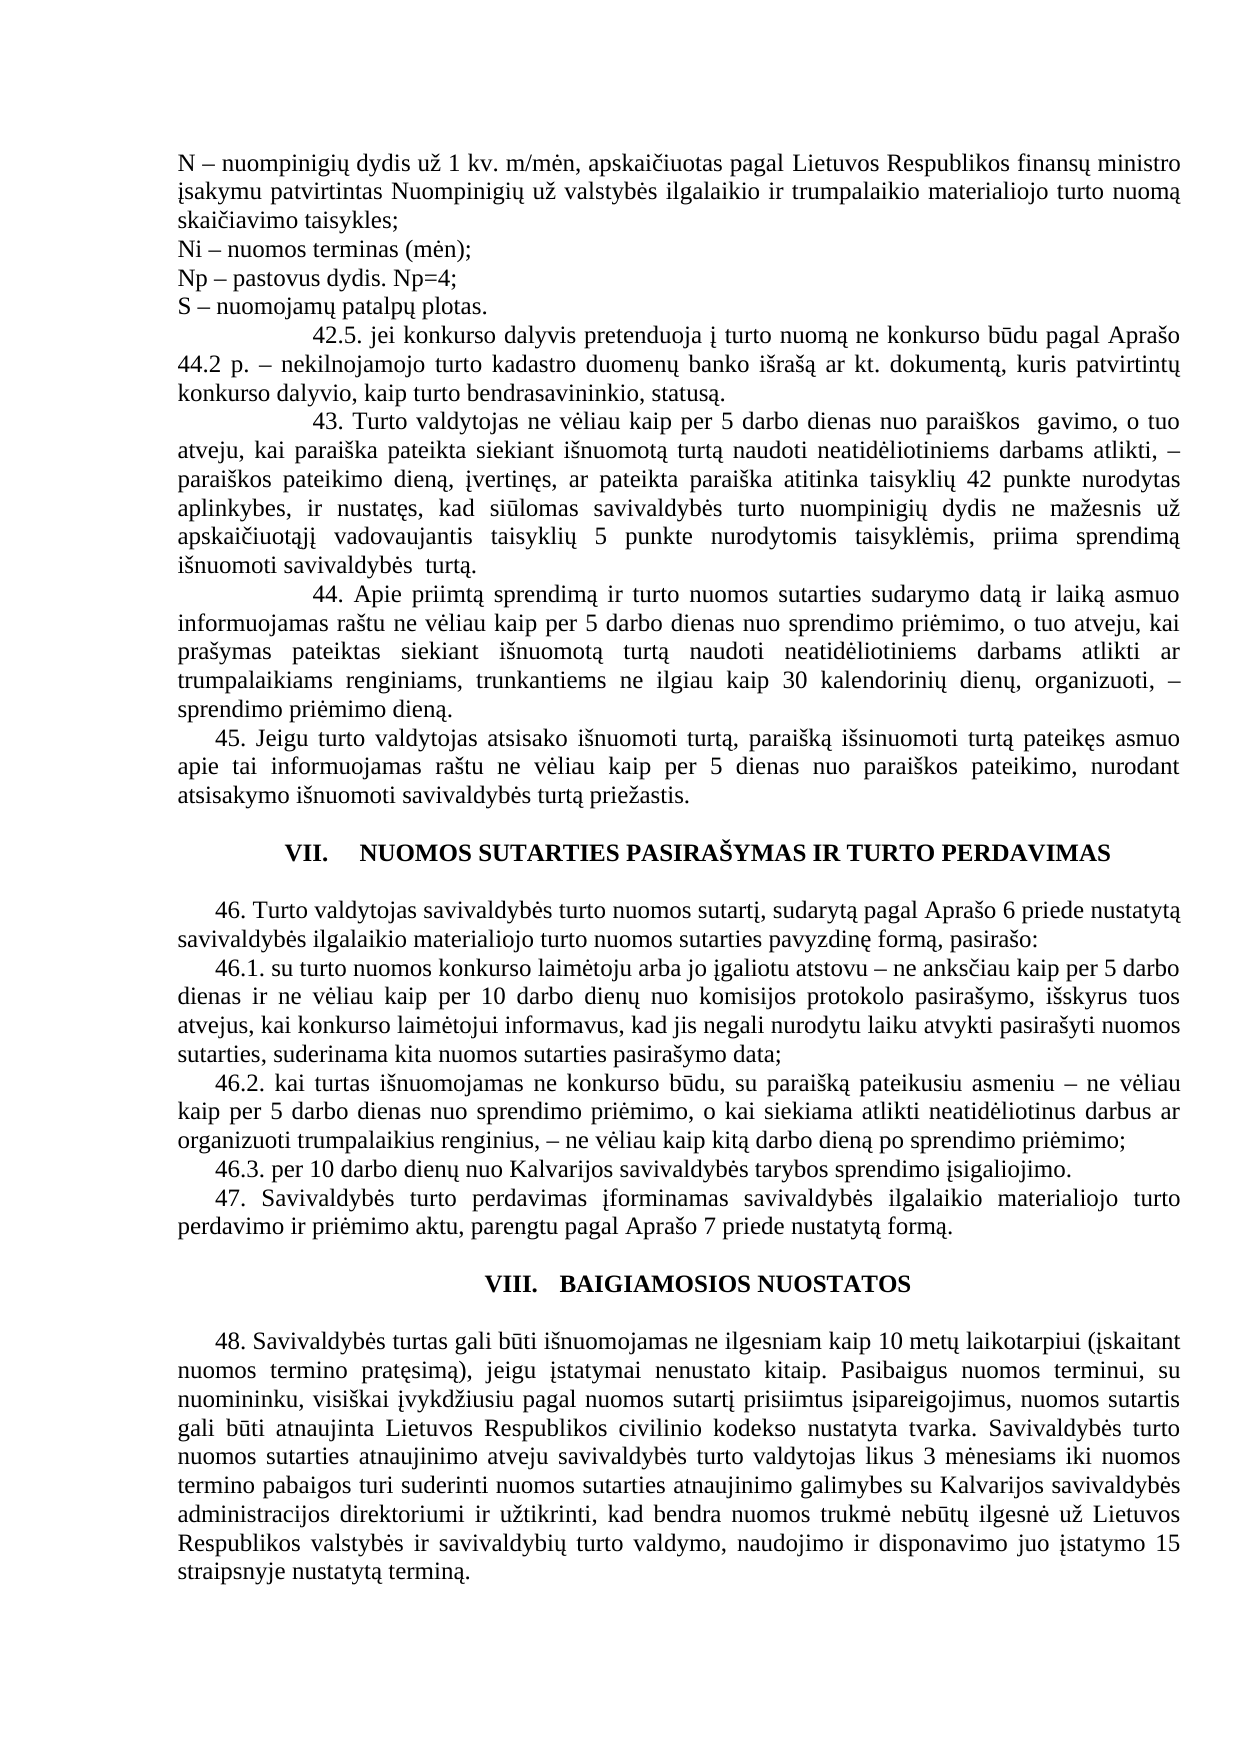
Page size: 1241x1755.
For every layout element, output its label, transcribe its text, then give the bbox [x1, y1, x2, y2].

text Ni – nuomos terminas (mėn); [177, 234, 1181, 263]
text 42.5. jei konkurso dalyvis pretenduoja į turto nuomą ne konkurso būdu pagal Aprašo 44.2 p. – nekilnojamojo turto kadastro duomenų banko išrašą ar kt. dokumentą, kuris patvirtintų konkurso dalyvio, kaip turto bendrasavininkio, statusą. [177, 320, 1181, 406]
text 46.3. per 10 darbo dienų nuo Kalvarijos savivaldybės tarybos sprendimo įsigaliojimo. [177, 1154, 1181, 1183]
text 46. Turto valdytojas savivaldybės turto nuomos sutartį, sudarytą pagal Aprašo 6 priede nustatytą savivaldybės ilgalaikio materialiojo turto nuomos sutarties pavyzdinę formą, pasirašo: [177, 895, 1181, 953]
text N – nuompinigių dydis už 1 kv. m/mėn, apskaičiuotas pagal Lietuvos Respublikos finansų ministro įsakymu patvirtintas Nuompinigių už valstybės ilgalaikio ir trumpalaikio materialiojo turto nuomą skaičiavimo taisykles; [177, 148, 1181, 234]
text 48. Savivaldybės turtas gali būti išnuomojamas ne ilgesniam kaip 10 metų laikotarpiui (įskaitant nuomos termino pratęsimą), jeigu įstatymai nenustato kitaip. Pasibaigus nuomos terminui, su nuomininku, visiškai įvykdžiusiu pagal nuomos sutartį prisiimtus įsipareigojimus, nuomos sutartis gali būti atnaujinta Lietuvos Respublikos civilinio kodekso nustatyta tvarka. Savivaldybės turto nuomos sutarties atnaujinimo atveju savivaldybės turto valdytojas likus 3 mėnesiams iki nuomos termino pabaigos turi suderinti nuomos sutarties atnaujinimo galimybes su Kalvarijos savivaldybės administracijos direktoriumi ir užtikrinti, kad bendra nuomos trukmė nebūtų ilgesnė už Lietuvos Respublikos valstybės ir savivaldybių turto valdymo, naudojimo ir disponavimo juo įstatymo 15 straipsnyje nustatytą terminą. [177, 1326, 1181, 1585]
text VIII. BAIGIAMOSIOS NUOSTATOS [215, 1269, 1181, 1298]
text VII. NUOMOS SUTARTIES PASIRAŠYMAS IR TURTO PERDAVIMAS [215, 838, 1181, 866]
text 47. Savivaldybės turto perdavimas įforminamas savivaldybės ilgalaikio materialiojo turto perdavimo ir priėmimo aktu, parengtu pagal Aprašo 7 priede nustatytą formą. [177, 1183, 1181, 1240]
text S – nuomojamų patalpų plotas. [177, 291, 1181, 320]
text 46.2. kai turtas išnuomojamas ne konkurso būdu, su paraišką pateikusiu asmeniu – ne vėliau kaip per 5 darbo dienas nuo sprendimo priėmimo, o kai siekiama atlikti neatidėliotinus darbus ar organizuoti trumpalaikius renginius, – ne vėliau kaip kitą darbo dieną po sprendimo priėmimo; [177, 1068, 1181, 1154]
text 44. Apie priimtą sprendimą ir turto nuomos sutarties sudarymo datą ir laiką asmuo informuojamas raštu ne vėliau kaip per 5 darbo dienas nuo sprendimo priėmimo, o tuo atveju, kai prašymas pateiktas siekiant išnuomotą turtą naudoti neatidėliotiniems darbams atlikti ar trumpalaikiams renginiams, trunkantiems ne ilgiau kaip 30 kalendorinių dienų, organizuoti, – sprendimo priėmimo dieną. [177, 579, 1181, 723]
text 45. Jeigu turto valdytojas atsisako išnuomoti turtą, paraišką išsinuomoti turtą pateikęs asmuo apie tai informuojamas raštu ne vėliau kaip per 5 dienas nuo paraiškos pateikimo, nurodant atsisakymo išnuomoti savivaldybės turtą priežastis. [177, 723, 1181, 809]
text 46.1. su turto nuomos konkurso laimėtoju arba jo įgaliotu atstovu – ne anksčiau kaip per 5 darbo dienas ir ne vėliau kaip per 10 darbo dienų nuo komisijos protokolo pasirašymo, išskyrus tuos atvejus, kai konkurso laimėtojui informavus, kad jis negali nurodytu laiku atvykti pasirašyti nuomos sutarties, suderinama kita nuomos sutarties pasirašymo data; [177, 953, 1181, 1068]
text Np – pastovus dydis. Np=4; [177, 263, 1181, 291]
text 43. Turto valdytojas ne vėliau kaip per 5 darbo dienas nuo paraiškos gavimo, o tuo atveju, kai paraiška pateikta siekiant išnuomotą turtą naudoti neatidėliotiniems darbams atlikti, – paraiškos pateikimo dieną, įvertinęs, ar pateikta paraiška atitinka taisyklių 42 punkte nurodytas aplinkybes, ir nustatęs, kad siūlomas savivaldybės turto nuompinigių dydis ne mažesnis už apskaičiuotąjį vadovaujantis taisyklių 5 punkte nurodytomis taisyklėmis, priima sprendimą išnuomoti savivaldybės turtą. [177, 406, 1181, 579]
